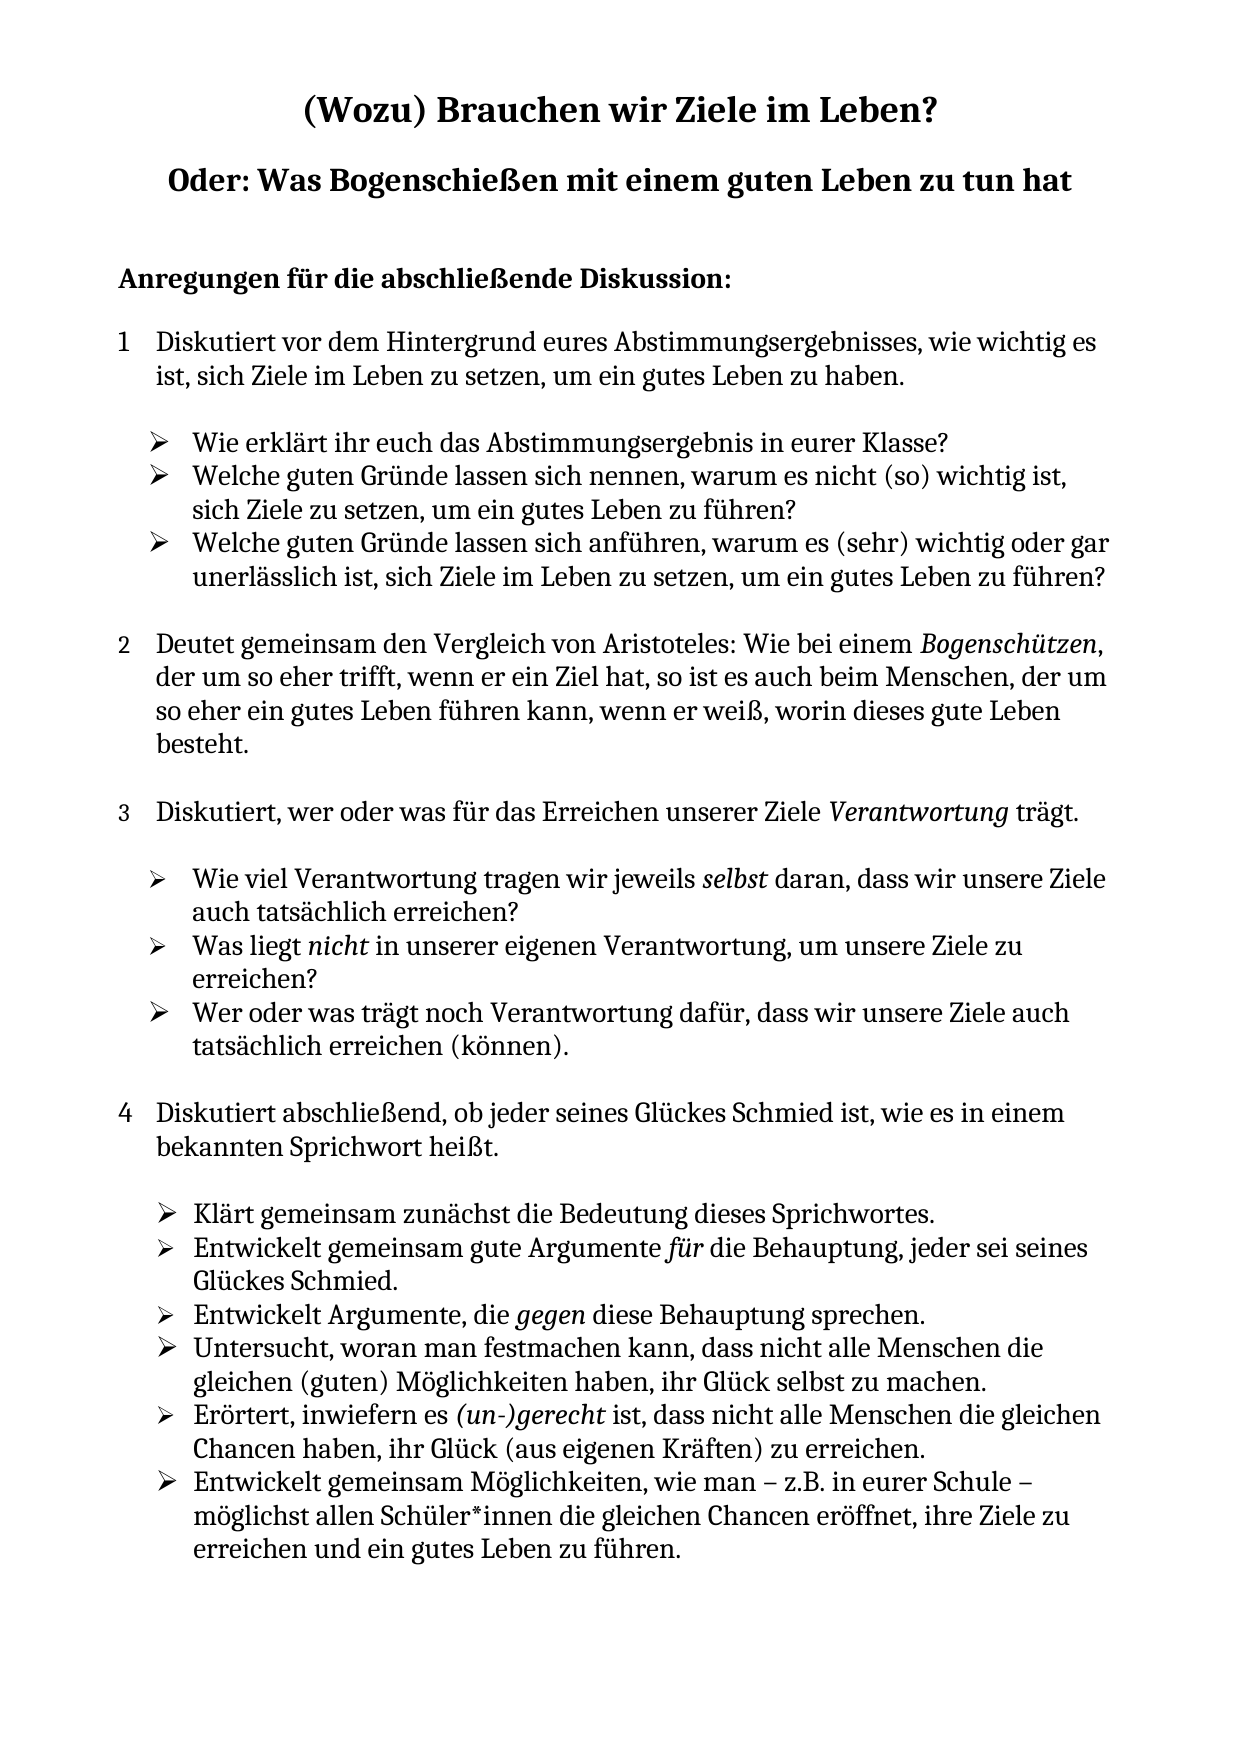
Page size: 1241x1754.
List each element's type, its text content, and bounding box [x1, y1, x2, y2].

subtitle Deutet gemeinsam den Vergleich von Aristoteles: Wie bei einem Bogenschützen, der um so eher trifft, wenn er ein Ziel hat, so ist es auch beim Menschen, der um so eher ein gutes Leben führen kann, wenn er weiß, worin dieses gute Leben besteht. [118, 627, 1122, 761]
subtitle Entwickelt Argumente, die gegen diese Behauptung sprechen. [156, 1298, 1122, 1331]
subtitle (Wozu) Brauchen wir Ziele im Leben? [118, 89, 1122, 132]
subtitle Diskutiert abschließend, ob jeder seines Glückes Schmied ist, wie es in einem bekannten Sprichwort heißt. [118, 1097, 1122, 1164]
subtitle Oder: Was Bogenschießen mit einem guten Leben zu tun hat [118, 161, 1122, 199]
subtitle Klärt gemeinsam zunächst die Bedeutung dieses Sprichwortes. [156, 1197, 1122, 1231]
subtitle Entwickelt gemeinsam gute Argumente für die Behauptung, jeder sei seines Glückes Schmied. [156, 1231, 1122, 1298]
subtitle Diskutiert vor dem Hintergrund eures Abstimmungsergebnisses, wie wichtig es ist, sich Ziele im Leben zu setzen, um ein gutes Leben zu haben. [118, 325, 1122, 392]
subtitle Anregungen für die abschließende Diskussion: [118, 262, 1122, 296]
subtitle Entwickelt gemeinsam Möglichkeiten, wie man – z.B. in eurer Schule – möglichst allen Schüler*innen die gleichen Chancen eröffnet, ihre Ziele zu erreichen und ein gutes Leben zu führen. [156, 1466, 1122, 1566]
subtitle Wie viel Verantwortung tragen wir jeweils selbst daran, dass wir unsere Ziele auch tatsächlich erreichen? [148, 862, 1122, 929]
subtitle Was liegt nicht in unserer eigenen Verantwortung, um unsere Ziele zu erreichen? [148, 929, 1122, 996]
subtitle Wie erklärt ihr euch das Abstimmungsergebnis in eurer Klasse? [148, 426, 1122, 459]
subtitle Diskutiert, wer oder was für das Erreichen unserer Ziele Verantwortung trägt. [118, 795, 1122, 828]
subtitle Welche guten Gründe lassen sich nennen, warum es nicht (so) wichtig ist, sich Ziele zu setzen, um ein gutes Leben zu führen? [148, 459, 1122, 526]
subtitle Erörtert, inwiefern es (un-)gerecht ist, dass nicht alle Menschen die gleichen Chancen haben, ihr Glück (aus eigenen Kräften) zu erreichen. [156, 1398, 1122, 1466]
subtitle Wer oder was trägt noch Verantwortung dafür, dass wir unsere Ziele auch tatsächlich erreichen (können). [148, 996, 1122, 1063]
subtitle Welche guten Gründe lassen sich anführen, warum es (sehr) wichtig oder gar unerlässlich ist, sich Ziele im Leben zu setzen, um ein gutes Leben zu führen? [148, 526, 1122, 593]
subtitle Untersucht, woran man festmachen kann, dass nicht alle Menschen die gleichen (guten) Möglichkeiten haben, ihr Glück selbst zu machen. [156, 1331, 1122, 1398]
